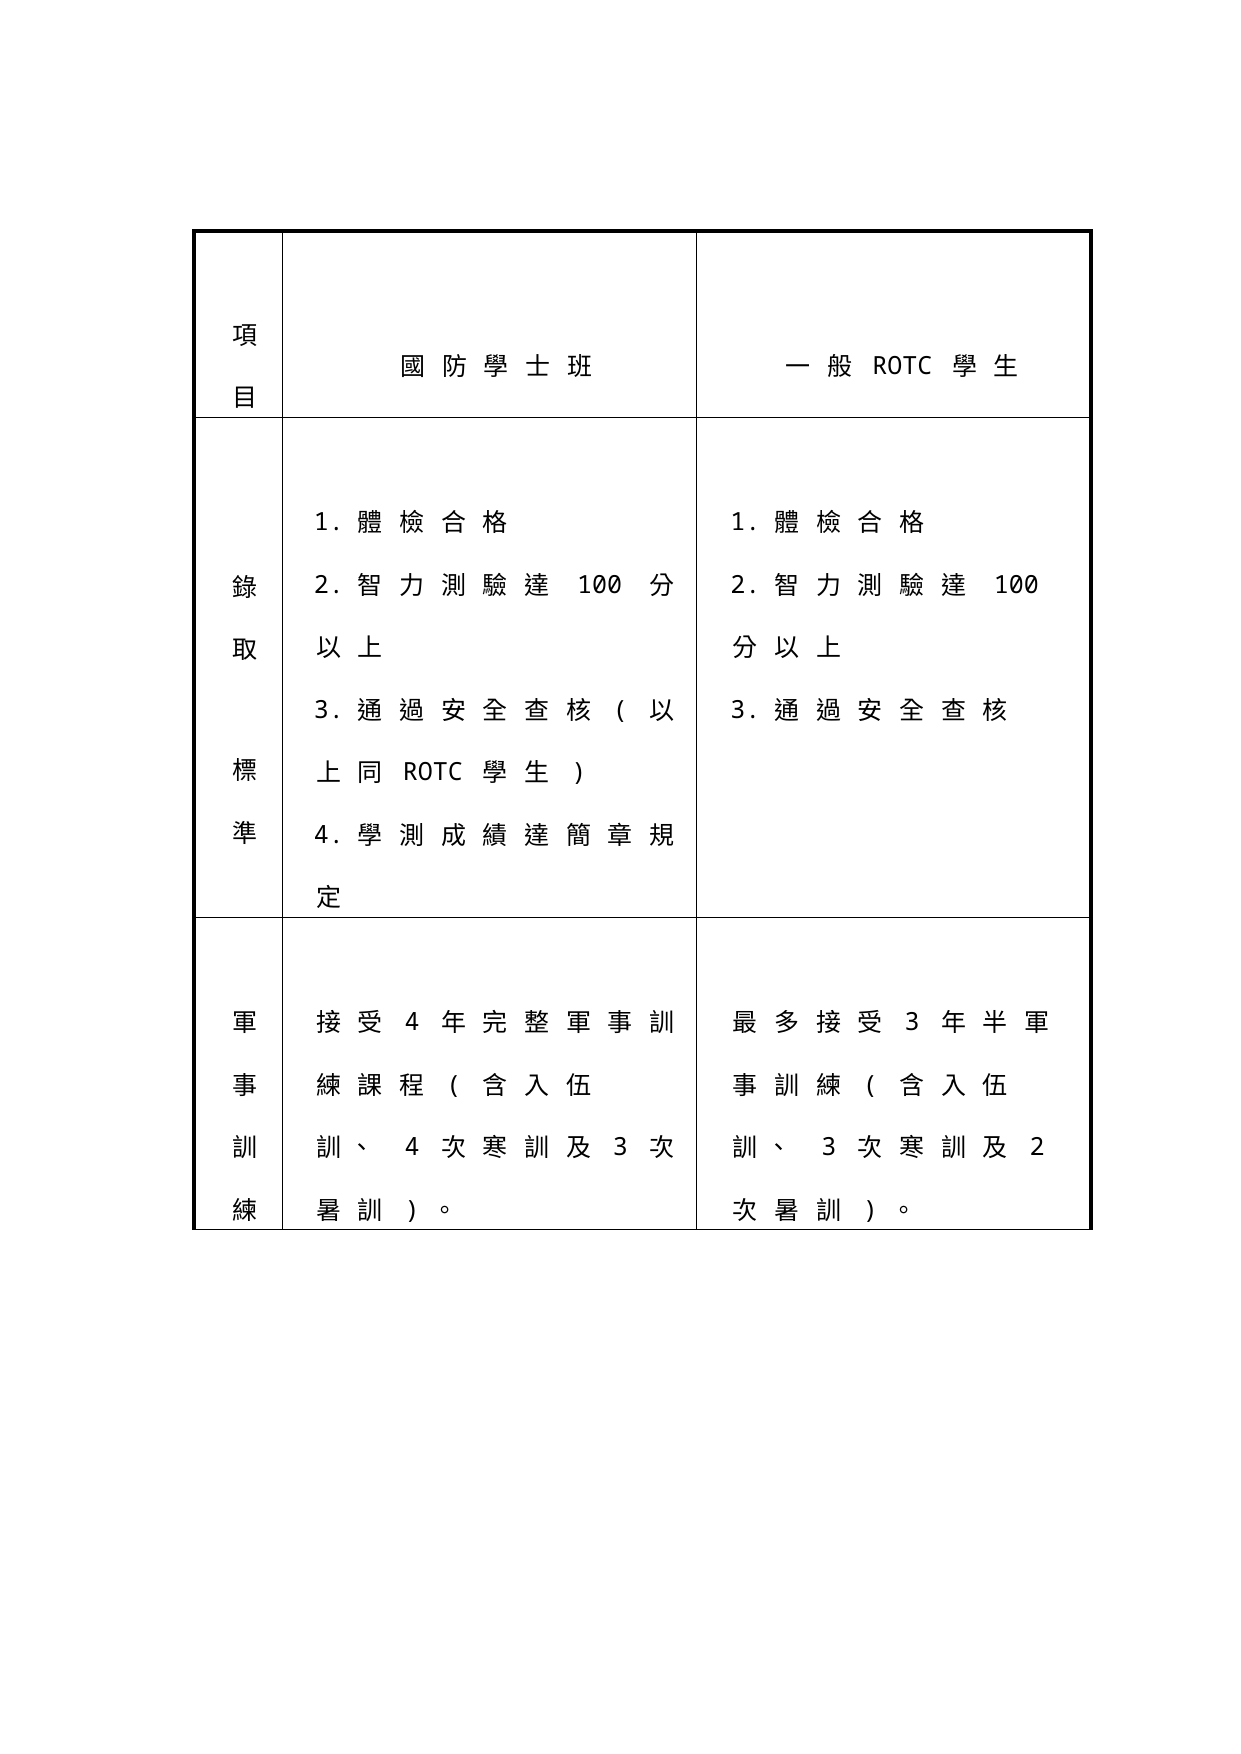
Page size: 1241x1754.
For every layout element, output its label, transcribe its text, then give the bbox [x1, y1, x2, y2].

table_cell 接受4年完整軍事訓練課程(含入伍訓、4次寒訓及3次暑訓)。 [283, 918, 696, 1229]
table_cell 最多接受3年半軍事訓練(含入伍訓、3次寒訓及2次暑訓)。 [697, 918, 1089, 1229]
table_cell 1.體檢合格 2.智力測驗達100分以上 3.通過安全查核(以上同ROTC學生) 4.學測成績達簡章規定 [283, 418, 696, 917]
table_header 國防學士班 [283, 233, 696, 417]
table_cell 軍事 訓練 [196, 918, 282, 1229]
table_header 一般ROTC學生 [697, 233, 1089, 417]
table_header 項目 [196, 233, 282, 417]
table_cell 1.體檢合格 2.智力測驗達100分以上 3.通過安全查核 [697, 418, 1089, 917]
table_cell 錄取 標準 [196, 418, 282, 917]
